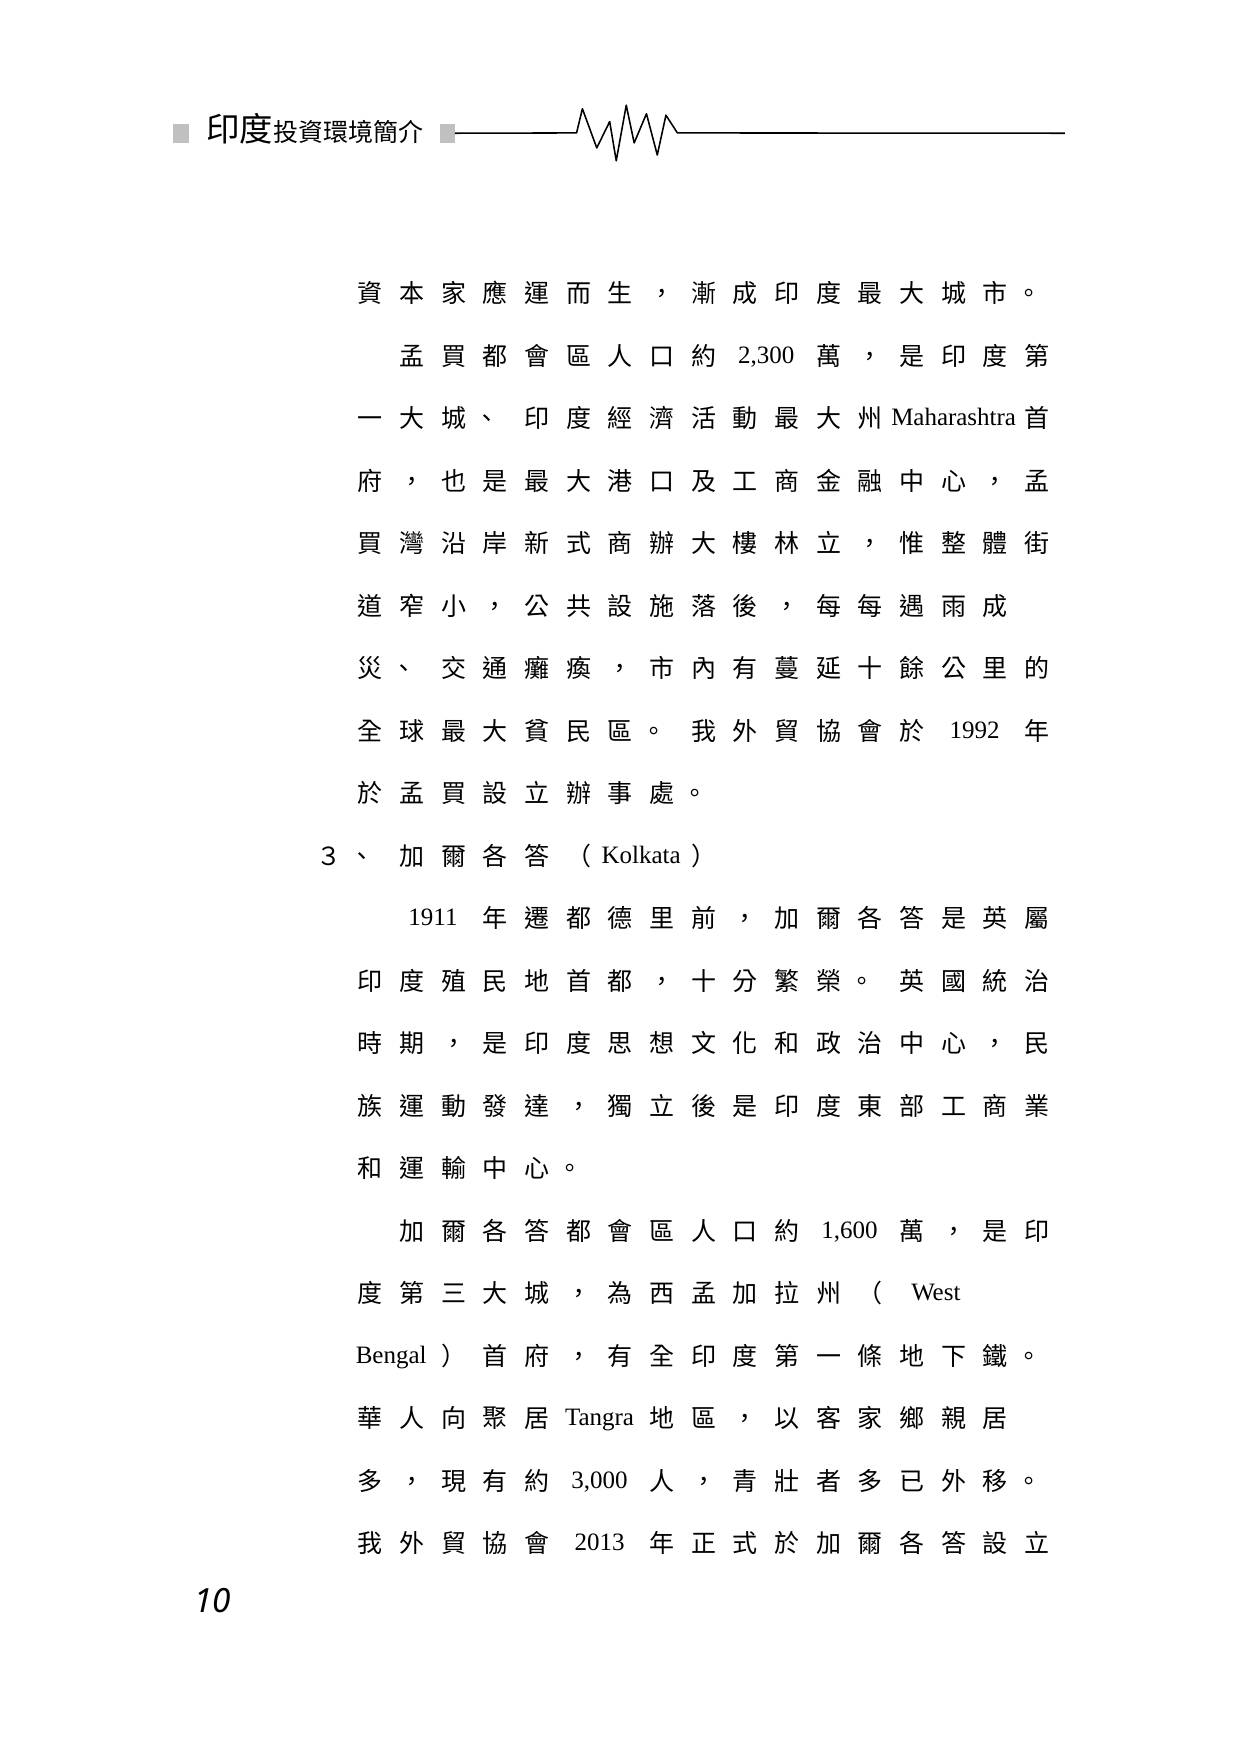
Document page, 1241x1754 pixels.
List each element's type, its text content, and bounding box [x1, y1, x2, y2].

text 加爾各答都會區人口約1,600萬，是印度第三大城，為西孟加拉州（West Bengal）首府，有全印度第一條地下鐵。華人向聚居Tangra地區，以客家鄉親居多，現有約3,000人，青壯者多已外移。我外貿協會2013年正式於加爾各答設立 [330, 1188, 1058, 1563]
text 資本家應運而生，漸成印度最大城市。 [330, 250, 1058, 313]
text ３、加爾各答（Kolkata） [281, 813, 1058, 875]
text 孟買都會區人口約2,300萬，是印度第一大城、印度經濟活動最大州Maharashtra首府，也是最大港口及工商金融中心，孟買灣沿岸新式商辦大樓林立，惟整體街道窄小，公共設施落後，每每遇雨成災、交通癱瘓，市內有蔓延十餘公里的全球最大貧民區。我外貿協會於1992年於孟買設立辦事處。 [330, 313, 1058, 813]
text 1911年遷都德里前，加爾各答是英屬印度殖民地首都，十分繁榮。英國統治時期，是印度思想文化和政治中心，民族運動發達，獨立後是印度東部工商業和運輸中心。 [330, 875, 1058, 1188]
